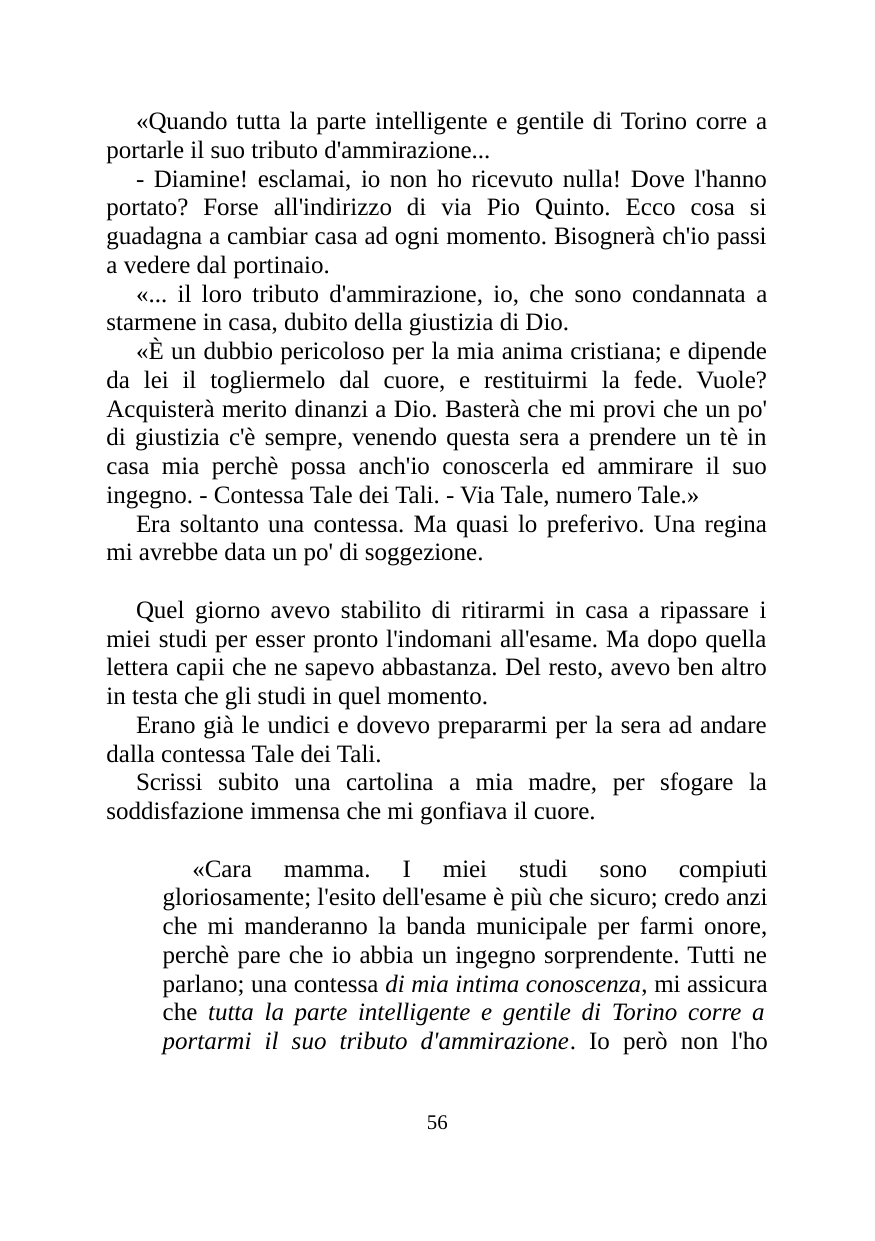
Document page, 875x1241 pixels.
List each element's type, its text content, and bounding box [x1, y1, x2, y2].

text Era soltanto una contessa. Ma quasi lo preferivo. Una regina mi avrebbe data un po' di soggezione. [106, 509, 768, 566]
text «Quando tutta la parte intelligente e gentile di Torino corre a portarle il suo tributo d'ammirazione... [106, 106, 768, 164]
text Scrissi subito una cartolina a mia madre, per sfogare la soddisfazione immensa che mi gonfiava il cuore. [106, 767, 768, 825]
text Quel giorno avevo stabilito di ritirarmi in casa a ripassare i miei studi per esser pronto l'indomani all'esame. Ma dopo quella lettera capii che ne sapevo abbastanza. Del resto, avevo ben altro in testa che gli studi in quel momento. [106, 595, 768, 710]
text «Cara mamma. I miei studi sono compiuti gloriosamente; l'esito dell'esame è più che sicuro; credo anzi che mi manderanno la banda municipale per farmi onore, perchè pare che io abbia un ingegno sorprendente. Tutti ne parlano; una contessa di mia intima conoscenza, mi assicura che tutta la parte intelligente e gentile di Torino corre a portarmi il suo tributo d'ammirazione. Io però non l'ho [162, 854, 768, 1055]
text «È un dubbio pericoloso per la mia anima cristiana; e dipende da lei il togliermelo dal cuore, e restituirmi la fede. Vuole? Acquisterà merito dinanzi a Dio. Basterà che mi provi che un po' di giustizia c'è sempre, venendo questa sera a prendere un tè in casa mia perchè possa anch'io conoscerla ed ammirare il suo ingegno. - Contessa Tale dei Tali. - Via Tale, numero Tale.» [106, 336, 768, 509]
text Erano già le undici e dovevo prepararmi per la sera ad andare dalla contessa Tale dei Tali. [106, 710, 768, 767]
text «... il loro tributo d'ammirazione, io, che sono condannata a starmene in casa, dubito della giustizia di Dio. [106, 279, 768, 336]
text - Diamine! esclamai, io non ho ricevuto nulla! Dove l'hanno portato? Forse all'indirizzo di via Pio Quinto. Ecco cosa si guadagna a cambiar casa ad ogni momento. Bisognerà ch'io passi a vedere dal portinaio. [106, 164, 768, 279]
